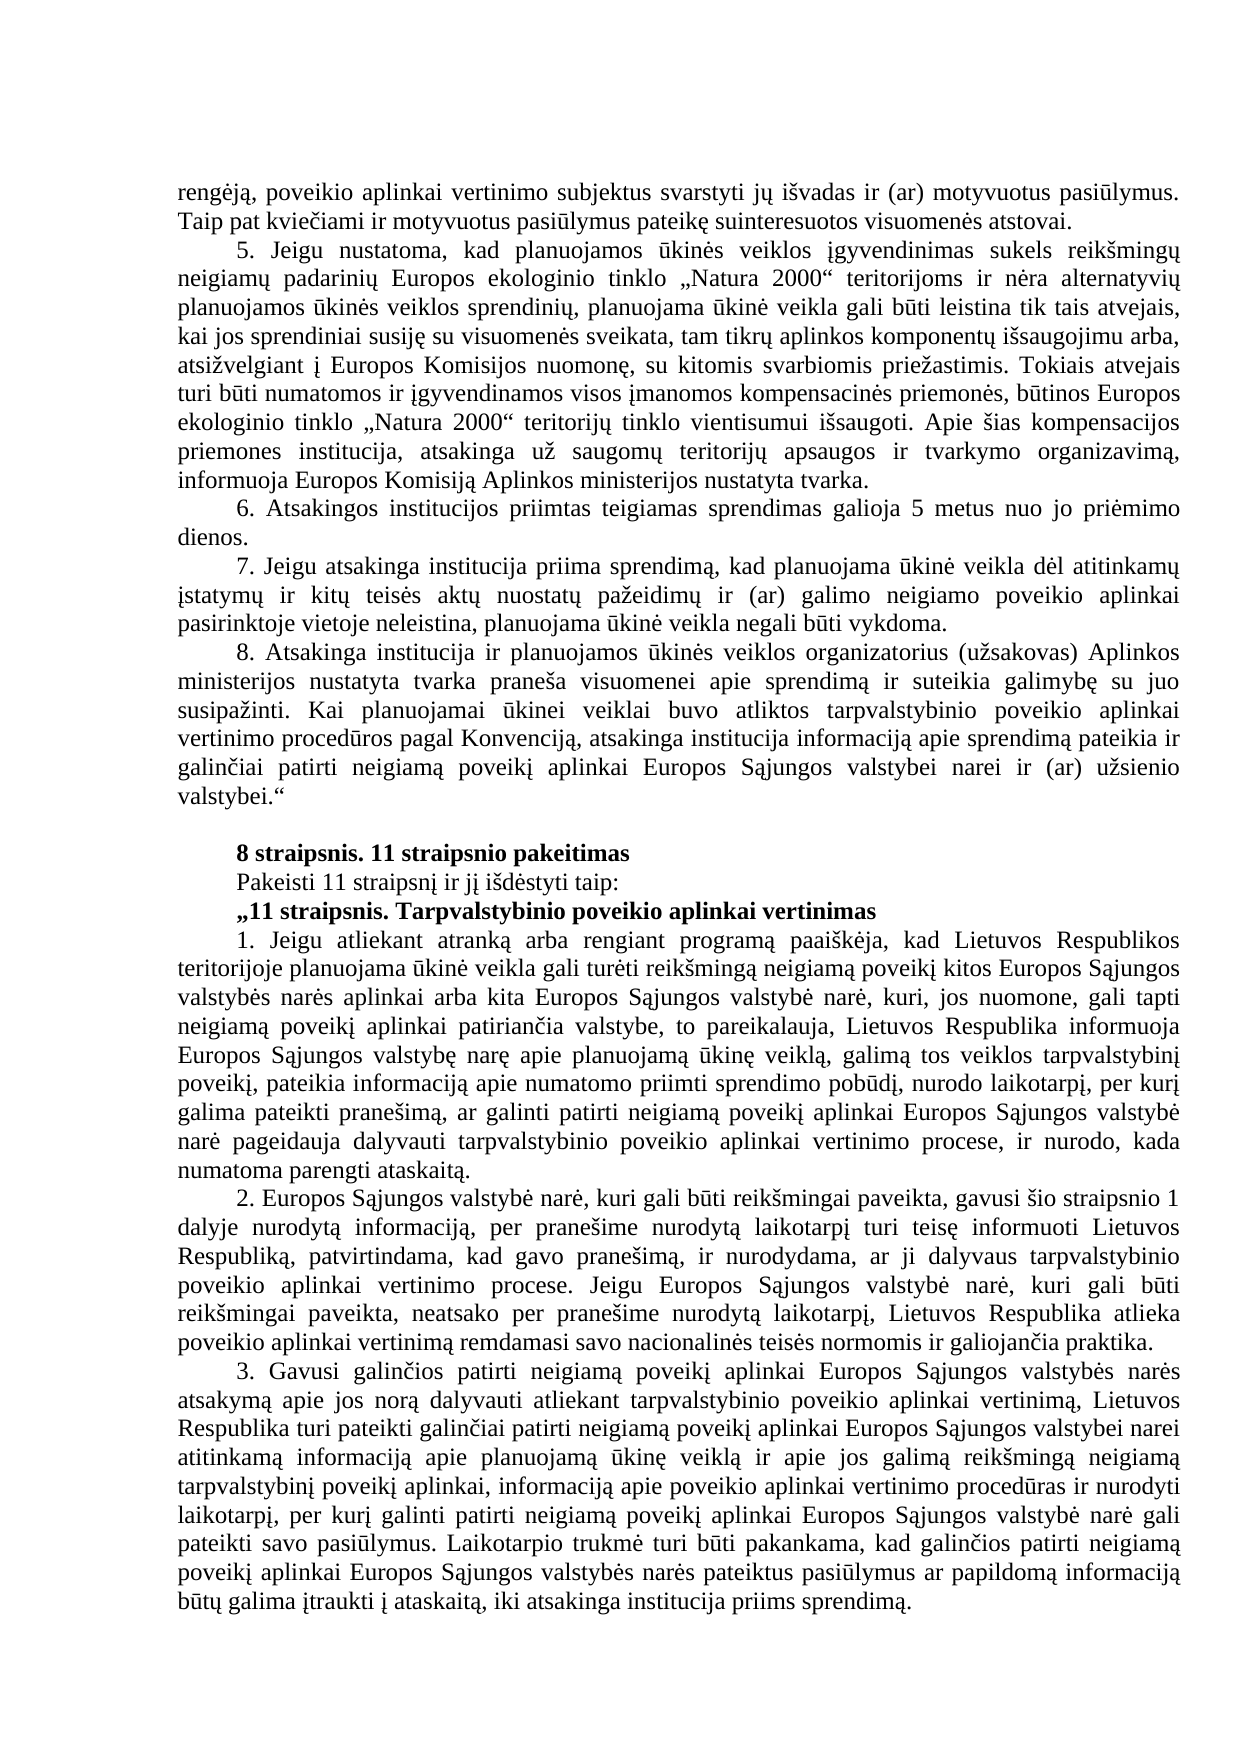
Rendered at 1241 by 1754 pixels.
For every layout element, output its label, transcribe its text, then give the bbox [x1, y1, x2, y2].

text 3. Gavusi galinčios patirti neigiamą poveikį aplinkai Europos Sąjungos valstybės narės atsakymą apie jos norą dalyvauti atliekant tarpvalstybinio poveikio aplinkai vertinimą, Lietuvos Respublika turi pateikti galinčiai patirti neigiamą poveikį aplinkai Europos Sąjungos valstybei narei atitinkamą informaciją apie planuojamą ūkinę veiklą ir apie jos galimą reikšmingą neigiamą tarpvalstybinį poveikį aplinkai, informaciją apie poveikio aplinkai vertinimo procedūras ir nurodyti laikotarpį, per kurį galinti patirti neigiamą poveikį aplinkai Europos Sąjungos valstybė narė gali pateikti savo pasiūlymus. Laikotarpio trukmė turi būti pakankama, kad galinčios patirti neigiamą poveikį aplinkai Europos Sąjungos valstybės narės pateiktus pasiūlymus ar papildomą informaciją būtų galima įtraukti į ataskaitą, iki atsakinga institucija priims sprendimą. [177, 1356, 1181, 1615]
text 8 straipsnis. 11 straipsnio pakeitimas [177, 838, 1181, 867]
text 1. Jeigu atliekant atranką arba rengiant programą paaiškėja, kad Lietuvos Respublikos teritorijoje planuojama ūkinė veikla gali turėti reikšmingą neigiamą poveikį kitos Europos Sąjungos valstybės narės aplinkai arba kita Europos Sąjungos valstybė narė, kuri, jos nuomone, gali tapti neigiamą poveikį aplinkai patiriančia valstybe, to pareikalauja, Lietuvos Respublika informuoja Europos Sąjungos valstybę narę apie planuojamą ūkinę veiklą, galimą tos veiklos tarpvalstybinį poveikį, pateikia informaciją apie numatomo priimti sprendimo pobūdį, nurodo laikotarpį, per kurį galima pateikti pranešimą, ar galinti patirti neigiamą poveikį aplinkai Europos Sąjungos valstybė narė pageidauja dalyvauti tarpvalstybinio poveikio aplinkai vertinimo procese, ir nurodo, kada numatoma parengti ataskaitą. [177, 925, 1181, 1183]
text 6. Atsakingos institucijos priimtas teigiamas sprendimas galioja 5 metus nuo jo priėmimo dienos. [177, 493, 1181, 551]
text „11 straipsnis. Tarpvalstybinio poveikio aplinkai vertinimas [177, 896, 1181, 925]
text Pakeisti 11 straipsnį ir jį išdėstyti taip: [177, 867, 1181, 896]
text 7. Jeigu atsakinga institucija priima sprendimą, kad planuojama ūkinė veikla dėl atitinkamų įstatymų ir kitų teisės aktų nuostatų pažeidimų ir (ar) galimo neigiamo poveikio aplinkai pasirinktoje vietoje neleistina, planuojama ūkinė veikla negali būti vykdoma. [177, 551, 1181, 637]
text rengėją, poveikio aplinkai vertinimo subjektus svarstyti jų išvadas ir (ar) motyvuotus pasiūlymus. Taip pat kviečiami ir motyvuotus pasiūlymus pateikę suinteresuotos visuomenės atstovai. [177, 177, 1181, 235]
text 8. Atsakinga institucija ir planuojamos ūkinės veiklos organizatorius (užsakovas) Aplinkos ministerijos nustatyta tvarka praneša visuomenei apie sprendimą ir suteikia galimybę su juo susipažinti. Kai planuojamai ūkinei veiklai buvo atliktos tarpvalstybinio poveikio aplinkai vertinimo procedūros pagal Konvenciją, atsakinga institucija informaciją apie sprendimą pateikia ir galinčiai patirti neigiamą poveikį aplinkai Europos Sąjungos valstybei narei ir (ar) užsienio valstybei.“ [177, 637, 1181, 810]
text 2. Europos Sąjungos valstybė narė, kuri gali būti reikšmingai paveikta, gavusi šio straipsnio 1 dalyje nurodytą informaciją, per pranešime nurodytą laikotarpį turi teisę informuoti Lietuvos Respubliką, patvirtindama, kad gavo pranešimą, ir nurodydama, ar ji dalyvaus tarpvalstybinio poveikio aplinkai vertinimo procese. Jeigu Europos Sąjungos valstybė narė, kuri gali būti reikšmingai paveikta, neatsako per pranešime nurodytą laikotarpį, Lietuvos Respublika atlieka poveikio aplinkai vertinimą remdamasi savo nacionalinės teisės normomis ir galiojančia praktika. [177, 1183, 1181, 1356]
text 5. Jeigu nustatoma, kad planuojamos ūkinės veiklos įgyvendinimas sukels reikšmingų neigiamų padarinių Europos ekologinio tinklo „Natura 2000“ teritorijoms ir nėra alternatyvių planuojamos ūkinės veiklos sprendinių, planuojama ūkinė veikla gali būti leistina tik tais atvejais, kai jos sprendiniai susiję su visuomenės sveikata, tam tikrų aplinkos komponentų išsaugojimu arba, atsižvelgiant į Europos Komisijos nuomonę, su kitomis svarbiomis priežastimis. Tokiais atvejais turi būti numatomos ir įgyvendinamos visos įmanomos kompensacinės priemonės, būtinos Europos ekologinio tinklo „Natura 2000“ teritorijų tinklo vientisumui išsaugoti. Apie šias kompensacijos priemones institucija, atsakinga už saugomų teritorijų apsaugos ir tvarkymo organizavimą, informuoja Europos Komisiją Aplinkos ministerijos nustatyta tvarka. [177, 235, 1181, 493]
